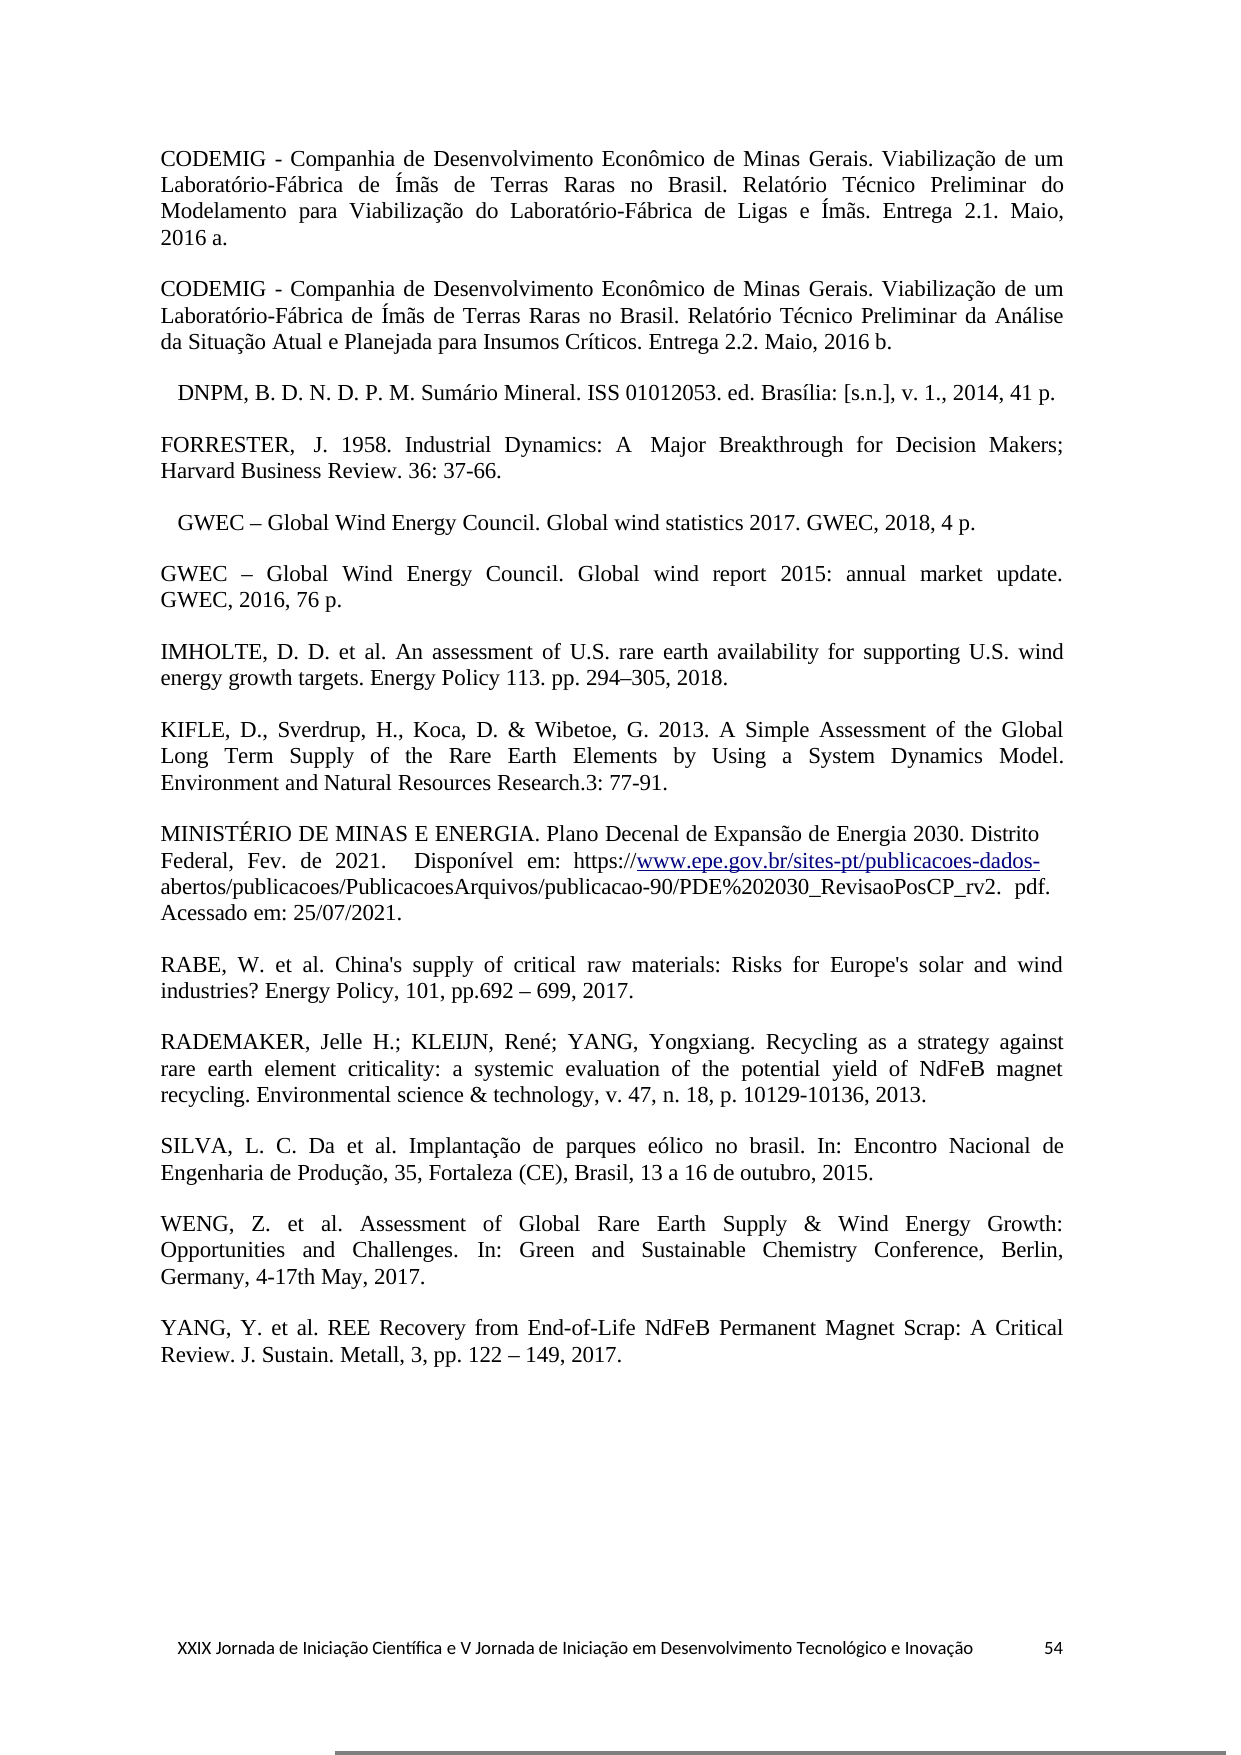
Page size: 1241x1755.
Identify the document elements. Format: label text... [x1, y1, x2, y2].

text MINISTÉRIO DE MINAS E ENERGIA. Plano Decenal de Expansão de Energia 2030. Distrito Federal, Fev. de 2021. Disponível em: https://www.epe.gov.br/sites-pt/publicacoes-dados- abertos/publicacoes/PublicacoesArquivos/publicacao-90/PDE%202030_RevisaoPosCP_rv2. pdf. Acessado em: 25/07/2021. [160, 820, 1064, 926]
text YANG, Y. et al. REE Recovery from End-of-Life NdFeB Permanent Magnet Scrap: A Critical Review. J. Sustain. Metall, 3, pp. 122 – 149, 2017. [160, 1314, 1064, 1367]
text CODEMIG - Companhia de Desenvolvimento Econômico de Minas Gerais. Viabilização de um Laboratório-Fábrica de Ímãs de Terras Raras no Brasil. Relatório Técnico Preliminar da Análise da Situação Atual e Planejada para Insumos Críticos. Entrega 2.2. Maio, 2016 b. [160, 275, 1064, 354]
text FORRESTER, J. 1958. Industrial Dynamics: A Major Breakthrough for Decision Makers; Harvard Business Review. 36: 37-66. [160, 431, 1064, 484]
text SILVA, L. C. Da et al. Implantação de parques eólico no brasil. In: Encontro Nacional de Engenharia de Produção, 35, Fortaleza (CE), Brasil, 13 a 16 de outubro, 2015. [160, 1132, 1064, 1185]
text IMHOLTE, D. D. et al. An assessment of U.S. rare earth availability for supporting U.S. wind energy growth targets. Energy Policy 113. pp. 294–305, 2018. [160, 638, 1064, 691]
text DNPM, B. D. N. D. P. M. Sumário Mineral. ISS 01012053. ed. Brasília: [s.n.], v. 1., 2014, 41 p. [177, 379, 1080, 406]
text RABE, W. et al. China's supply of critical raw materials: Risks for Europe's solar and wind industries? Energy Policy, 101, pp.692 – 699, 2017. [160, 951, 1064, 1003]
text GWEC – Global Wind Energy Council. Global wind statistics 2017. GWEC, 2018, 4 p. [177, 509, 1080, 535]
text RADEMAKER, Jelle H.; KLEIJN, René; YANG, Yongxiang. Recycling as a strategy against rare earth element criticality: a systemic evaluation of the potential yield of NdFeB magnet recycling. Environmental science & technology, v. 47, n. 18, p. 10129-10136, 2013. [160, 1028, 1064, 1107]
text WENG, Z. et al. Assessment of Global Rare Earth Supply & Wind Energy Growth: Opportunities and Challenges. In: Green and Sustainable Chemistry Conference, Berlin, Germany, 4-17th May, 2017. [160, 1210, 1064, 1289]
text CODEMIG - Companhia de Desenvolvimento Econômico de Minas Gerais. Viabilização de um Laboratório-Fábrica de Ímãs de Terras Raras no Brasil. Relatório Técnico Preliminar do Modelamento para Viabilização do Laboratório-Fábrica de Ligas e Ímãs. Entrega 2.1. Maio, 2016 a. [160, 145, 1064, 250]
text KIFLE, D., Sverdrup, H., Koca, D. & Wibetoe, G. 2013. A Simple Assessment of the Global Long Term Supply of the Rare Earth Elements by Using a System Dynamics Model. Environment and Natural Resources Research.3: 77-91. [160, 716, 1064, 795]
text GWEC – Global Wind Energy Council. Global wind report 2015: annual market update. GWEC, 2016, 76 p. [160, 560, 1064, 613]
